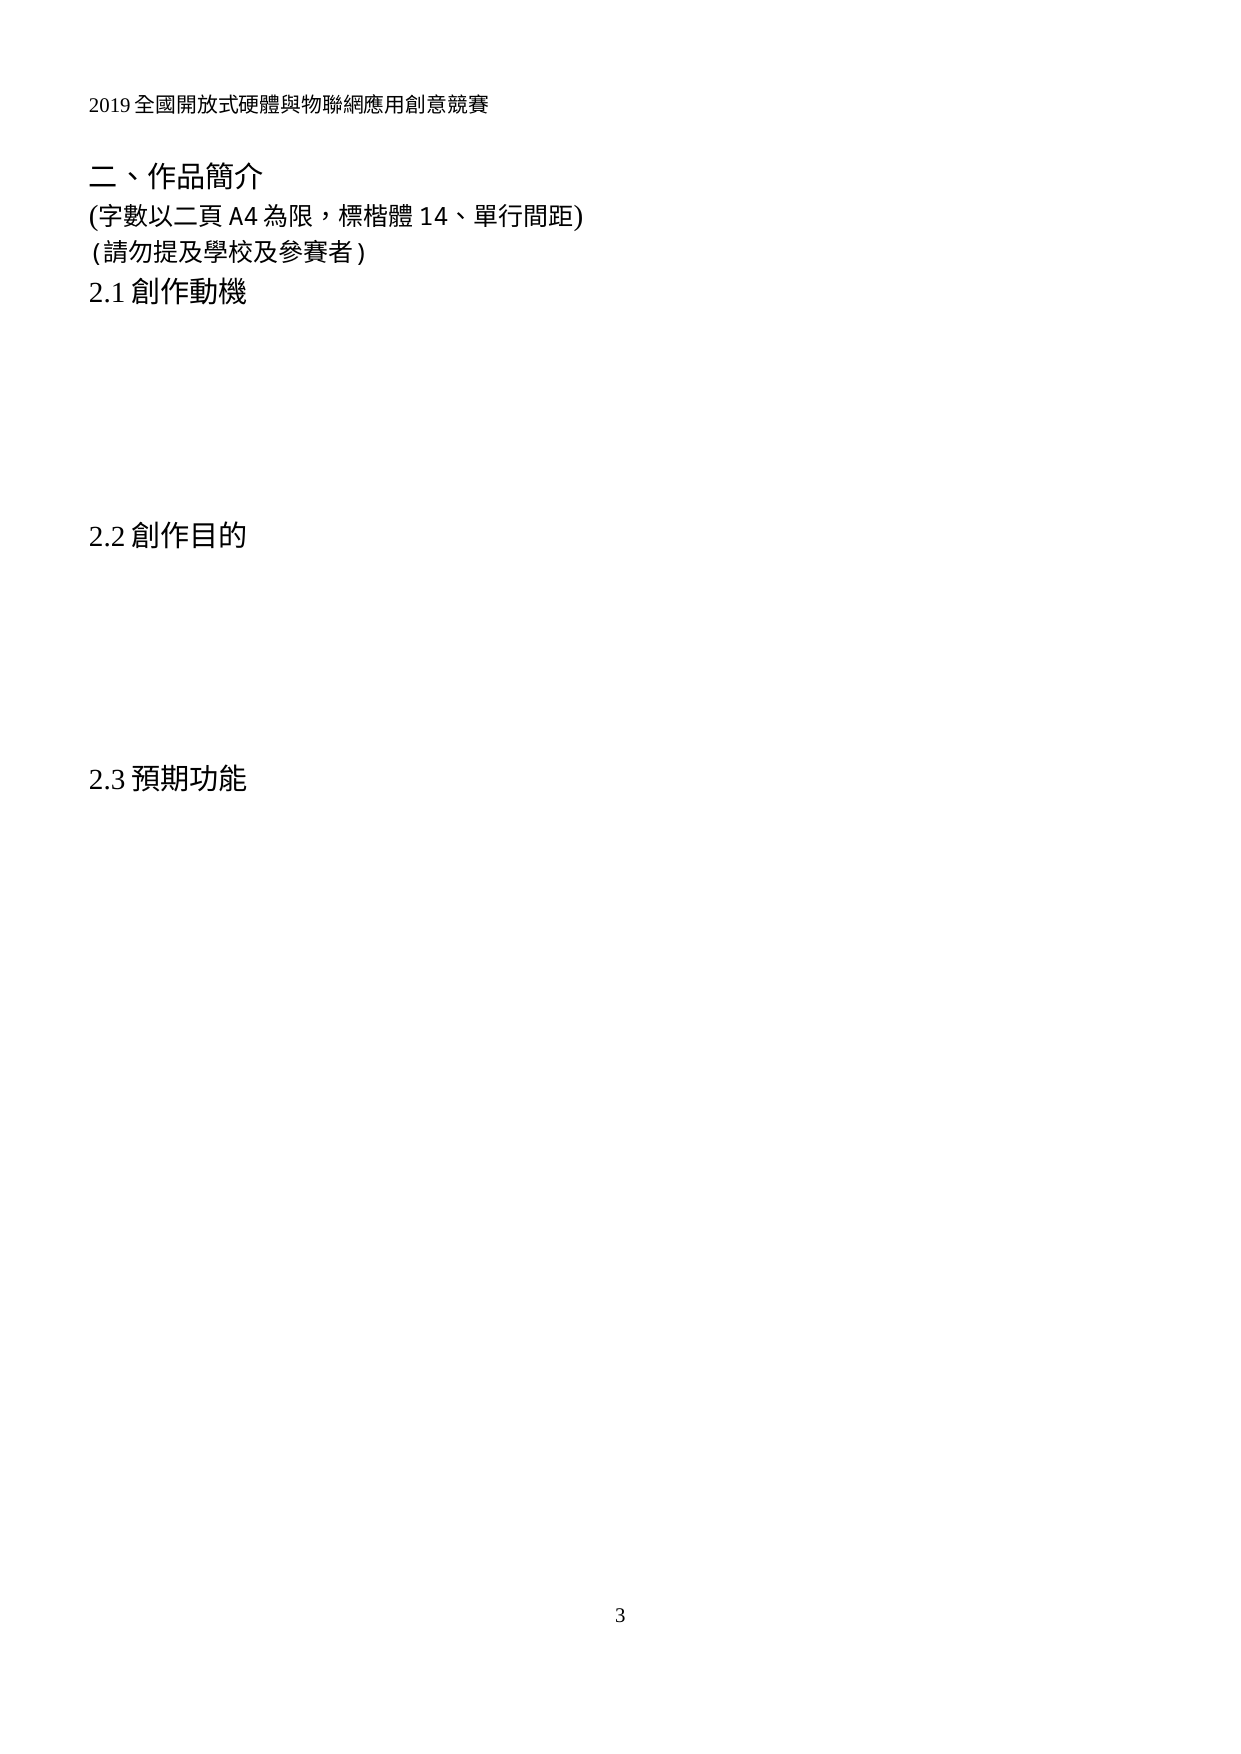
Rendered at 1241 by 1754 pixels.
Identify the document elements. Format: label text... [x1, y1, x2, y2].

text 2.2創作目的 [89, 512, 1152, 554]
text (字數以二頁A4為限，標楷體14、單行間距) [89, 196, 1152, 232]
text 2.3預期功能 [89, 756, 1152, 798]
text 2.1創作動機 [89, 269, 1152, 311]
text (請勿提及學校及參賽者) [89, 232, 1152, 269]
text 二、作品簡介 [89, 154, 1152, 196]
